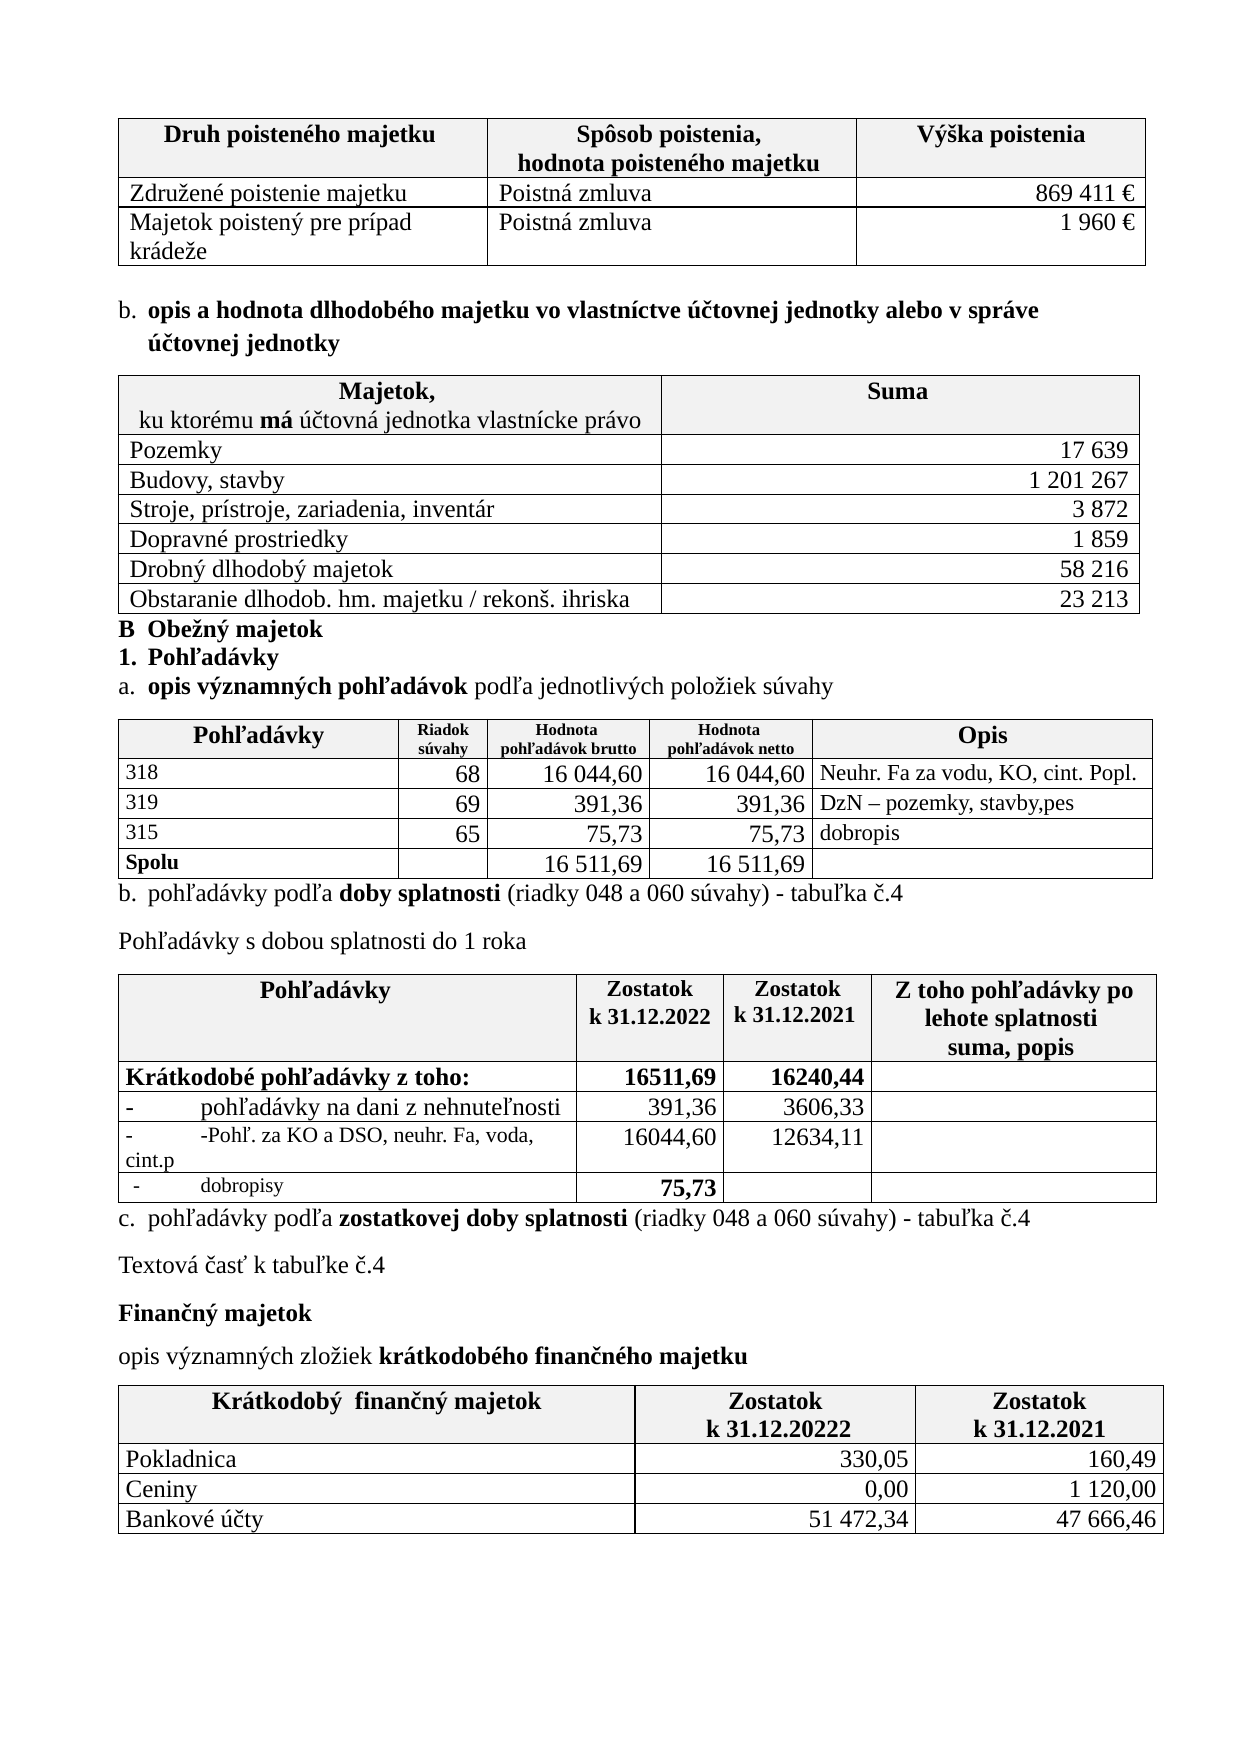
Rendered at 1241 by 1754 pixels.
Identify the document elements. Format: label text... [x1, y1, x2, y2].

table_cell [872, 1122, 1156, 1172]
table_cell [724, 1173, 871, 1202]
table_cell 1 201 267 [662, 465, 1139, 493]
list Pohľadávky [118, 642, 1122, 671]
table_header Suma [662, 376, 1139, 434]
table_header Majetok, ku ktorému má účtovná jednotka vlastnícke právo [119, 376, 661, 434]
table_cell 160,49 [916, 1444, 1163, 1473]
table_cell Bankové účty [119, 1504, 634, 1533]
table_cell Drobný dlhodobý majetok [119, 554, 661, 583]
text B Obežný majetok [118, 614, 1122, 642]
table_cell 75,73 [577, 1173, 723, 1202]
table_cell 16 511,69 [488, 849, 649, 877]
table_cell [813, 849, 1152, 877]
table_cell 391,36 [488, 789, 649, 818]
list pohľadávky podľa zostatkovej doby splatnosti (riadky 048 a 060 súvahy) - tabuľka č.4 [118, 1203, 1122, 1232]
table_cell 1 120,00 [916, 1474, 1163, 1503]
table_cell 12634,11 [724, 1122, 871, 1172]
table_cell 315 [119, 819, 398, 848]
table_cell Krátkodobé pohľadávky z toho: [119, 1062, 576, 1091]
list opis a hodnota dlhodobého majetku vo vlastníctve účtovnej jednotky alebo v správe účtovnej jednotky [118, 295, 1122, 357]
table_cell 869 411 € [857, 178, 1145, 206]
table_cell 16240,44 [724, 1062, 871, 1091]
table_cell pohľadávky na dani z nehnuteľnosti [119, 1092, 576, 1121]
text Pohľadávky s dobou splatnosti do 1 roka [118, 926, 1122, 955]
table_header Riadok súvahy [399, 720, 487, 758]
table_cell dobropisy [119, 1173, 576, 1202]
list pohľadávky podľa doby splatnosti (riadky 048 a 060 súvahy) - tabuľka č.4 [118, 879, 1122, 907]
table_cell [872, 1092, 1156, 1121]
table_cell Pokladnica [119, 1444, 634, 1473]
table_cell 318 [119, 759, 398, 788]
table_cell Neuhr. Fa za vodu, KO, cint. Popl. [813, 759, 1152, 788]
table_cell Združené poistenie majetku [119, 178, 487, 206]
text Textová časť k tabuľke č.4 [118, 1250, 1122, 1279]
table_cell 16044,60 [577, 1122, 723, 1172]
table_cell 65 [399, 819, 487, 848]
table_cell Obstaranie dlhodob. hm. majetku / rekonš. ihriska [119, 584, 661, 613]
table_header Zostatok k 31.12.20222 [636, 1386, 915, 1443]
table_cell 391,36 [577, 1092, 723, 1121]
table_cell Poistná zmluva [488, 208, 856, 265]
table_header Hodnota pohľadávok brutto [488, 720, 649, 758]
table_cell Budovy, stavby [119, 465, 661, 493]
table_cell 75,73 [650, 819, 812, 848]
table_cell 16511,69 [577, 1062, 723, 1091]
text opis významných zložiek krátkodobého finančného majetku [118, 1341, 1122, 1370]
table_cell 17 639 [662, 435, 1139, 464]
table_cell 391,36 [650, 789, 812, 818]
table_header Výška poistenia [857, 119, 1145, 177]
table_cell Dopravné prostriedky [119, 524, 661, 553]
table_header Pohľadávky [119, 975, 576, 1061]
table_cell [399, 849, 487, 877]
list opis významných pohľadávok podľa jednotlivých položiek súvahy [118, 671, 1122, 700]
table_cell 16 511,69 [650, 849, 812, 877]
table_cell 16 044,60 [488, 759, 649, 788]
table_cell 23 213 [662, 584, 1139, 613]
table_cell Pozemky [119, 435, 661, 464]
table_cell 3606,33 [724, 1092, 871, 1121]
table_cell -Pohľ. za KO a DSO, neuhr. Fa, voda, cint.p [119, 1122, 576, 1172]
table_cell [872, 1173, 1156, 1202]
table_cell 68 [399, 759, 487, 788]
table_header Spôsob poistenia, hodnota poisteného majetku [488, 119, 856, 177]
table_header Zostatok k 31.12.2021 [724, 975, 871, 1061]
table_cell [872, 1062, 1156, 1091]
table_cell 51 472,34 [636, 1504, 915, 1533]
table_cell Stroje, prístroje, zariadenia, inventár [119, 495, 661, 523]
table_header Zostatok k 31.12.2021 [916, 1386, 1163, 1443]
table_cell 0,00 [636, 1474, 915, 1503]
table_cell dobropis [813, 819, 1152, 848]
table_header Opis [813, 720, 1152, 758]
table_cell 75,73 [488, 819, 649, 848]
table_header Zostatok k 31.12.2022 [577, 975, 723, 1061]
table_cell 3 872 [662, 495, 1139, 523]
table_header Druh poisteného majetku [119, 119, 487, 177]
text Finančný majetok [118, 1298, 1122, 1327]
table_cell DzN – pozemky, stavby,pes [813, 789, 1152, 818]
table_cell 58 216 [662, 554, 1139, 583]
table_cell Ceniny [119, 1474, 634, 1503]
table_cell 47 666,46 [916, 1504, 1163, 1533]
table_header Z toho pohľadávky po lehote splatnosti suma, popis [872, 975, 1156, 1061]
table_cell 330,05 [636, 1444, 915, 1473]
table_cell 69 [399, 789, 487, 818]
table_cell Spolu [119, 849, 398, 877]
table_cell 1 859 [662, 524, 1139, 553]
table_cell Majetok poistený pre prípad krádeže [119, 208, 487, 265]
table_cell Poistná zmluva [488, 178, 856, 206]
table_cell 1 960 € [857, 208, 1145, 265]
table_header Pohľadávky [119, 720, 398, 758]
table_cell 16 044,60 [650, 759, 812, 788]
table_cell 319 [119, 789, 398, 818]
table_header Hodnota pohľadávok netto [650, 720, 812, 758]
table_header Krátkodobý finančný majetok [119, 1386, 634, 1443]
